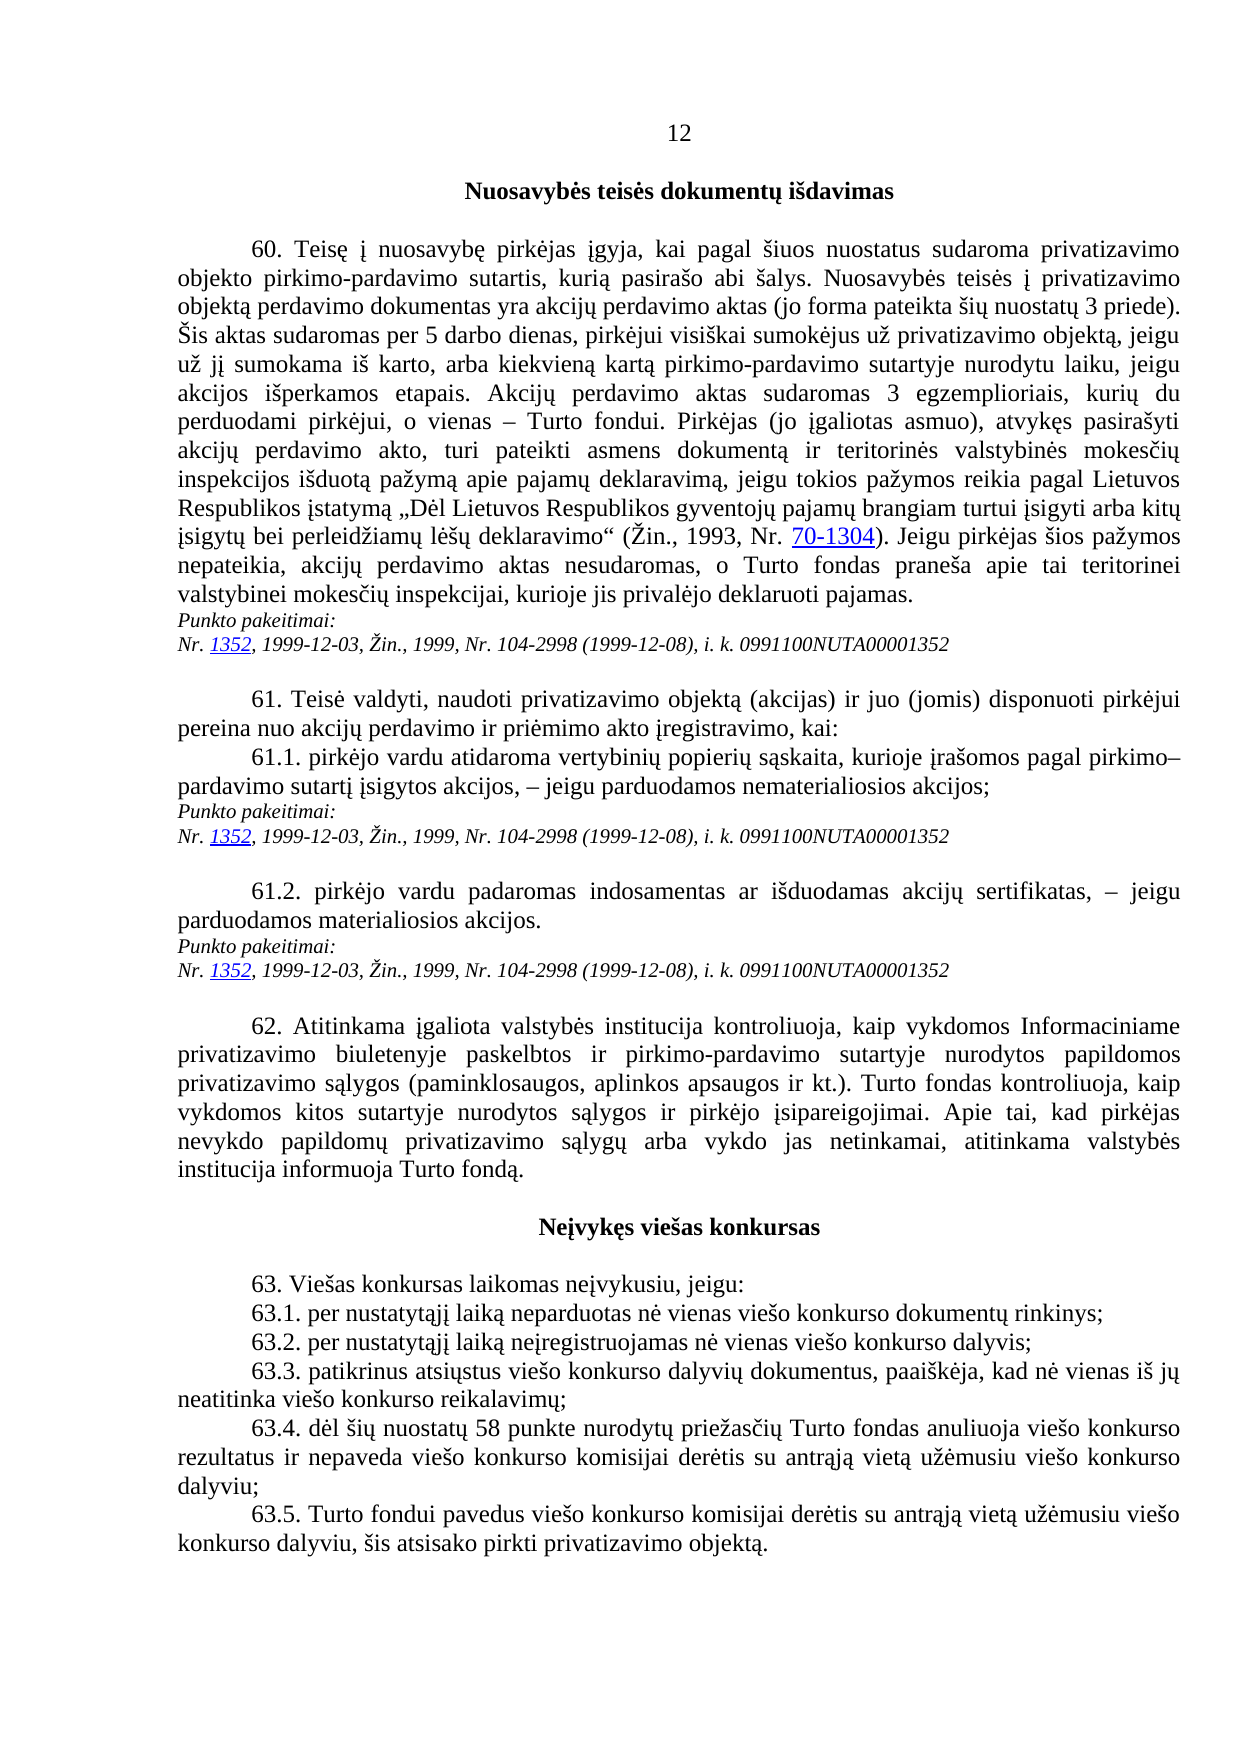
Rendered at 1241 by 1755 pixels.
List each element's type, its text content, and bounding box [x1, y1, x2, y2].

text Punkto pakeitimai: [177, 608, 1181, 632]
text 63.3. patikrinus atsiųstus viešo konkurso dalyvių dokumentus, paaiškėja, kad nė vienas iš jų neatitinka viešo konkurso reikalavimų; [177, 1356, 1181, 1413]
text 60. Teisę į nuosavybę pirkėjas įgyja, kai pagal šiuos nuostatus sudaroma privatizavimo objekto pirkimo-pardavimo sutartis, kurią pasirašo abi šalys. Nuosavybės teisės į privatizavimo objektą perdavimo dokumentas yra akcijų perdavimo aktas (jo forma pateikta šių nuostatų 3 priede). Šis aktas sudaromas per 5 darbo dienas, pirkėjui visiškai sumokėjus už privatizavimo objektą, jeigu už jį sumokama iš karto, arba kiekvieną kartą pirkimo-pardavimo sutartyje nurodytu laiku, jeigu akcijos išperkamos etapais. Akcijų perdavimo aktas sudaromas 3 egzemplioriais, kurių du perduodami pirkėjui, o vienas – Turto fondui. Pirkėjas (jo įgaliotas asmuo), atvykęs pasirašyti akcijų perdavimo akto, turi pateikti asmens dokumentą ir teritorinės valstybinės mokesčių inspekcijos išduotą pažymą apie pajamų deklaravimą, jeigu tokios pažymos reikia pagal Lietuvos Respublikos įstatymą „Dėl Lietuvos Respublikos gyventojų pajamų brangiam turtui įsigyti arba kitų įsigytų bei perleidžiamų lėšų deklaravimo“ (Žin., 1993, Nr. 70-1304). Jeigu pirkėjas šios pažymos nepateikia, akcijų perdavimo aktas nesudaromas, o Turto fondas praneša apie tai teritorinei valstybinei mokesčių inspekcijai, kurioje jis privalėjo deklaruoti pajamas. [177, 234, 1181, 608]
text 63.2. per nustatytąjį laiką neįregistruojamas nė vienas viešo konkurso dalyvis; [177, 1327, 1181, 1356]
text Punkto pakeitimai: [177, 934, 1181, 958]
text 62. Atitinkama įgaliota valstybės institucija kontroliuoja, kaip vykdomos Informaciniame privatizavimo biuletenyje paskelbtos ir pirkimo-pardavimo sutartyje nurodytos papildomos privatizavimo sąlygos (paminklosaugos, aplinkos apsaugos ir kt.). Turto fondas kontroliuoja, kaip vykdomos kitos sutartyje nurodytos sąlygos ir pirkėjo įsipareigojimai. Apie tai, kad pirkėjas nevykdo papildomų privatizavimo sąlygų arba vykdo jas netinkamai, atitinkama valstybės institucija informuoja Turto fondą. [177, 1011, 1181, 1183]
text 61.2. pirkėjo vardu padaromas indosamentas ar išduodamas akcijų sertifikatas, – jeigu parduodamos materialiosios akcijos. [177, 876, 1181, 934]
text 61.1. pirkėjo vardu atidaroma vertybinių popierių sąskaita, kurioje įrašomos pagal pirkimo–pardavimo sutartį įsigytos akcijos, – jeigu parduodamos nematerialiosios akcijos; [177, 742, 1181, 799]
text 63.5. Turto fondui pavedus viešo konkurso komisijai derėtis su antrąją vietą užėmusiu viešo konkurso dalyviu, šis atsisako pirkti privatizavimo objektą. [177, 1499, 1181, 1557]
text 63.4. dėl šių nuostatų 58 punkte nurodytų priežasčių Turto fondas anuliuoja viešo konkurso rezultatus ir nepaveda viešo konkurso komisijai derėtis su antrąją vietą užėmusiu viešo konkurso dalyviu; [177, 1413, 1181, 1499]
text Nr. 1352, 1999-12-03, Žin., 1999, Nr. 104-2998 (1999-12-08), i. k. 0991100NUTA00001352 [177, 958, 1181, 982]
text Punkto pakeitimai: [177, 799, 1181, 823]
text Nuosavybės teisės dokumentų išdavimas [177, 176, 1181, 205]
text Nr. 1352, 1999-12-03, Žin., 1999, Nr. 104-2998 (1999-12-08), i. k. 0991100NUTA00001352 [177, 632, 1181, 656]
text 63. Viešas konkursas laikomas neįvykusiu, jeigu: [177, 1269, 1181, 1298]
text Neįvykęs viešas konkursas [177, 1212, 1181, 1241]
text 61. Teisė valdyti, naudoti privatizavimo objektą (akcijas) ir juo (jomis) disponuoti pirkėjui pereina nuo akcijų perdavimo ir priėmimo akto įregistravimo, kai: [177, 684, 1181, 742]
text 63.1. per nustatytąjį laiką neparduotas nė vienas viešo konkurso dokumentų rinkinys; [177, 1298, 1181, 1327]
text Nr. 1352, 1999-12-03, Žin., 1999, Nr. 104-2998 (1999-12-08), i. k. 0991100NUTA00001352 [177, 823, 1181, 848]
